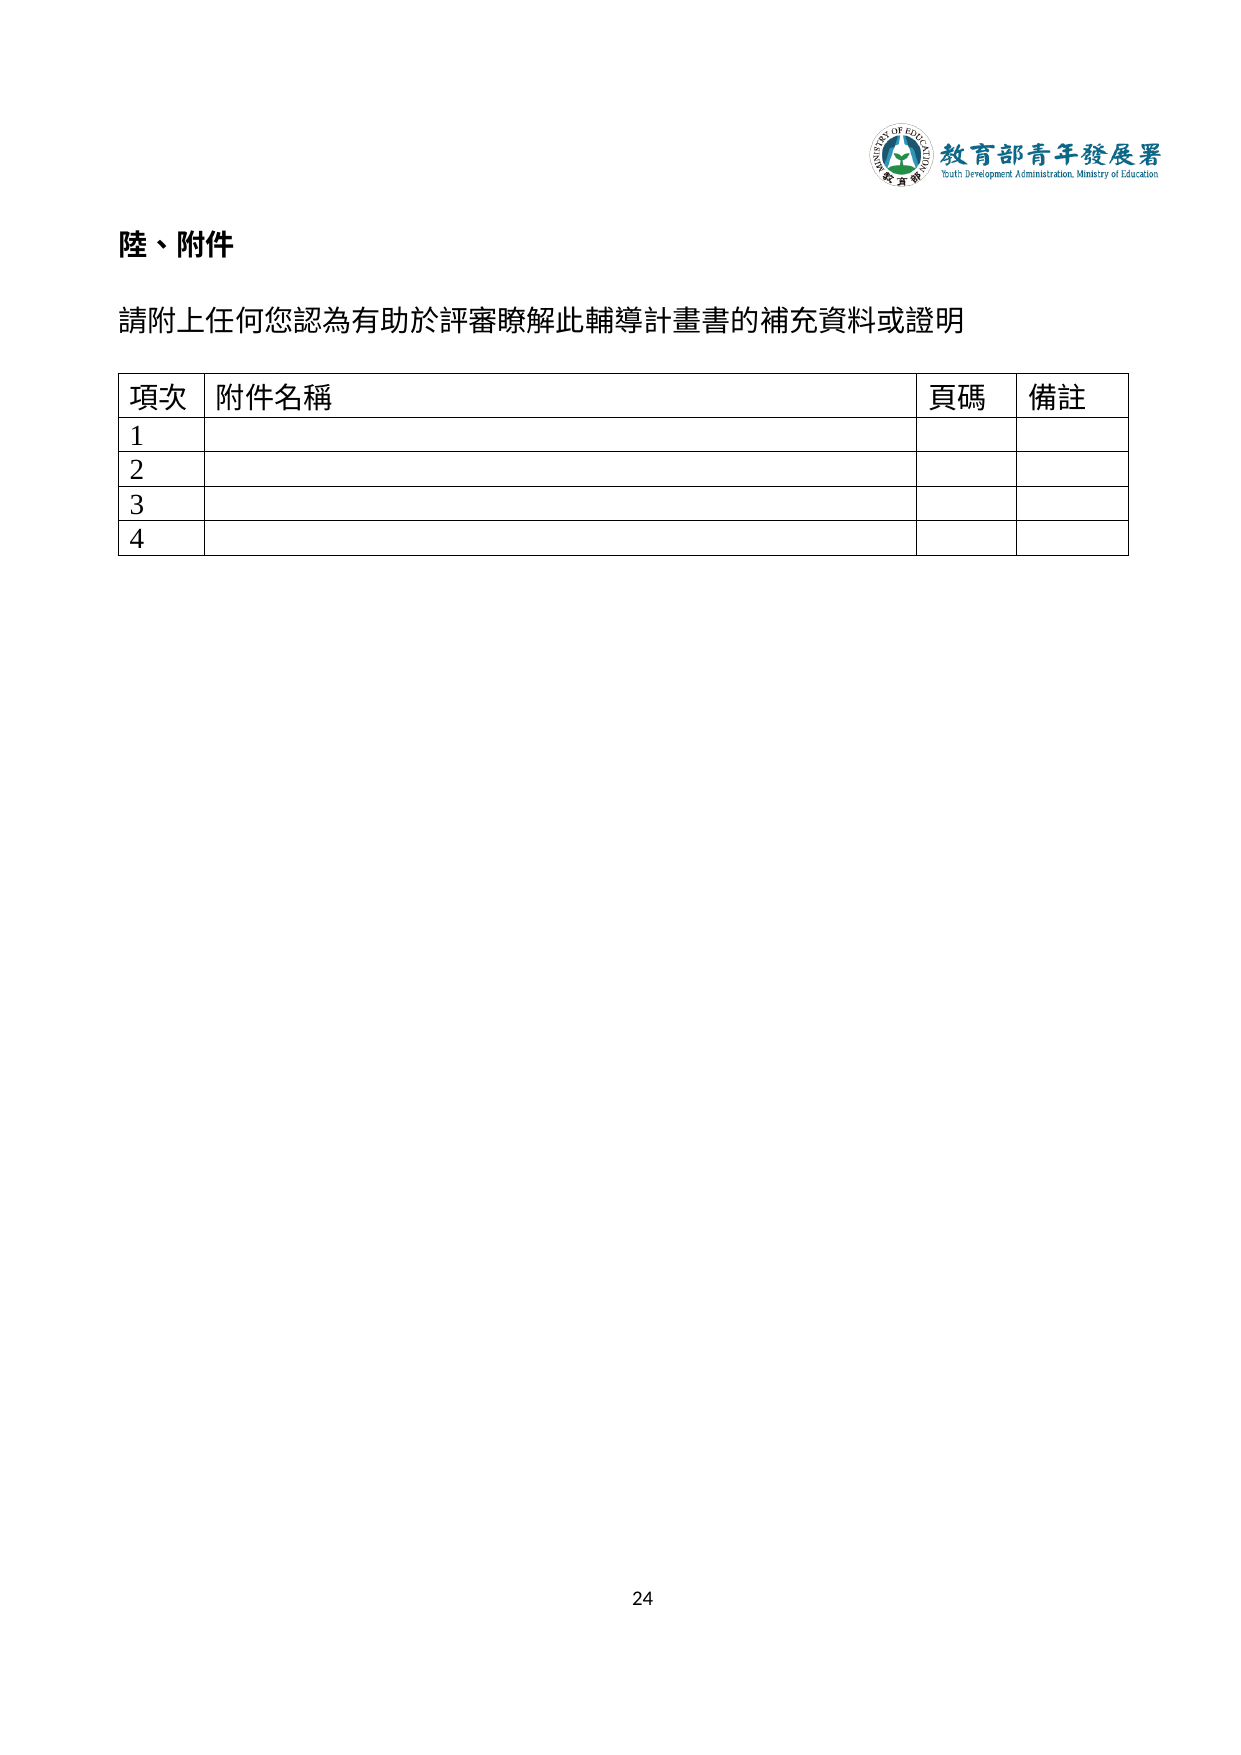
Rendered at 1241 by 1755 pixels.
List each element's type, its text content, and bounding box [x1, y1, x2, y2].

table_cell [917, 452, 1016, 486]
table_header 項次 [119, 374, 204, 417]
text 陸、附件 [118, 222, 1167, 264]
table_cell [1017, 521, 1128, 555]
table_cell [205, 418, 916, 451]
table_cell [1017, 418, 1128, 451]
table_cell 3 [119, 487, 204, 520]
table_header 頁碼 [917, 374, 1016, 417]
table_cell [205, 521, 916, 555]
table_cell [917, 418, 1016, 451]
table_cell [1017, 452, 1128, 486]
table_cell [205, 452, 916, 486]
table_cell [917, 521, 1016, 555]
table_header 備註 [1017, 374, 1128, 417]
table_header 附件名稱 [205, 374, 916, 417]
text 請附上任何您認為有助於評審瞭解此輔導計畫書的補充資料或證明 [118, 297, 1167, 340]
table_cell 2 [119, 452, 204, 486]
table_cell [917, 487, 1016, 520]
table_cell [205, 487, 916, 520]
table_cell 1 [119, 418, 204, 451]
table_cell [1017, 487, 1128, 520]
table_cell 4 [119, 521, 204, 555]
